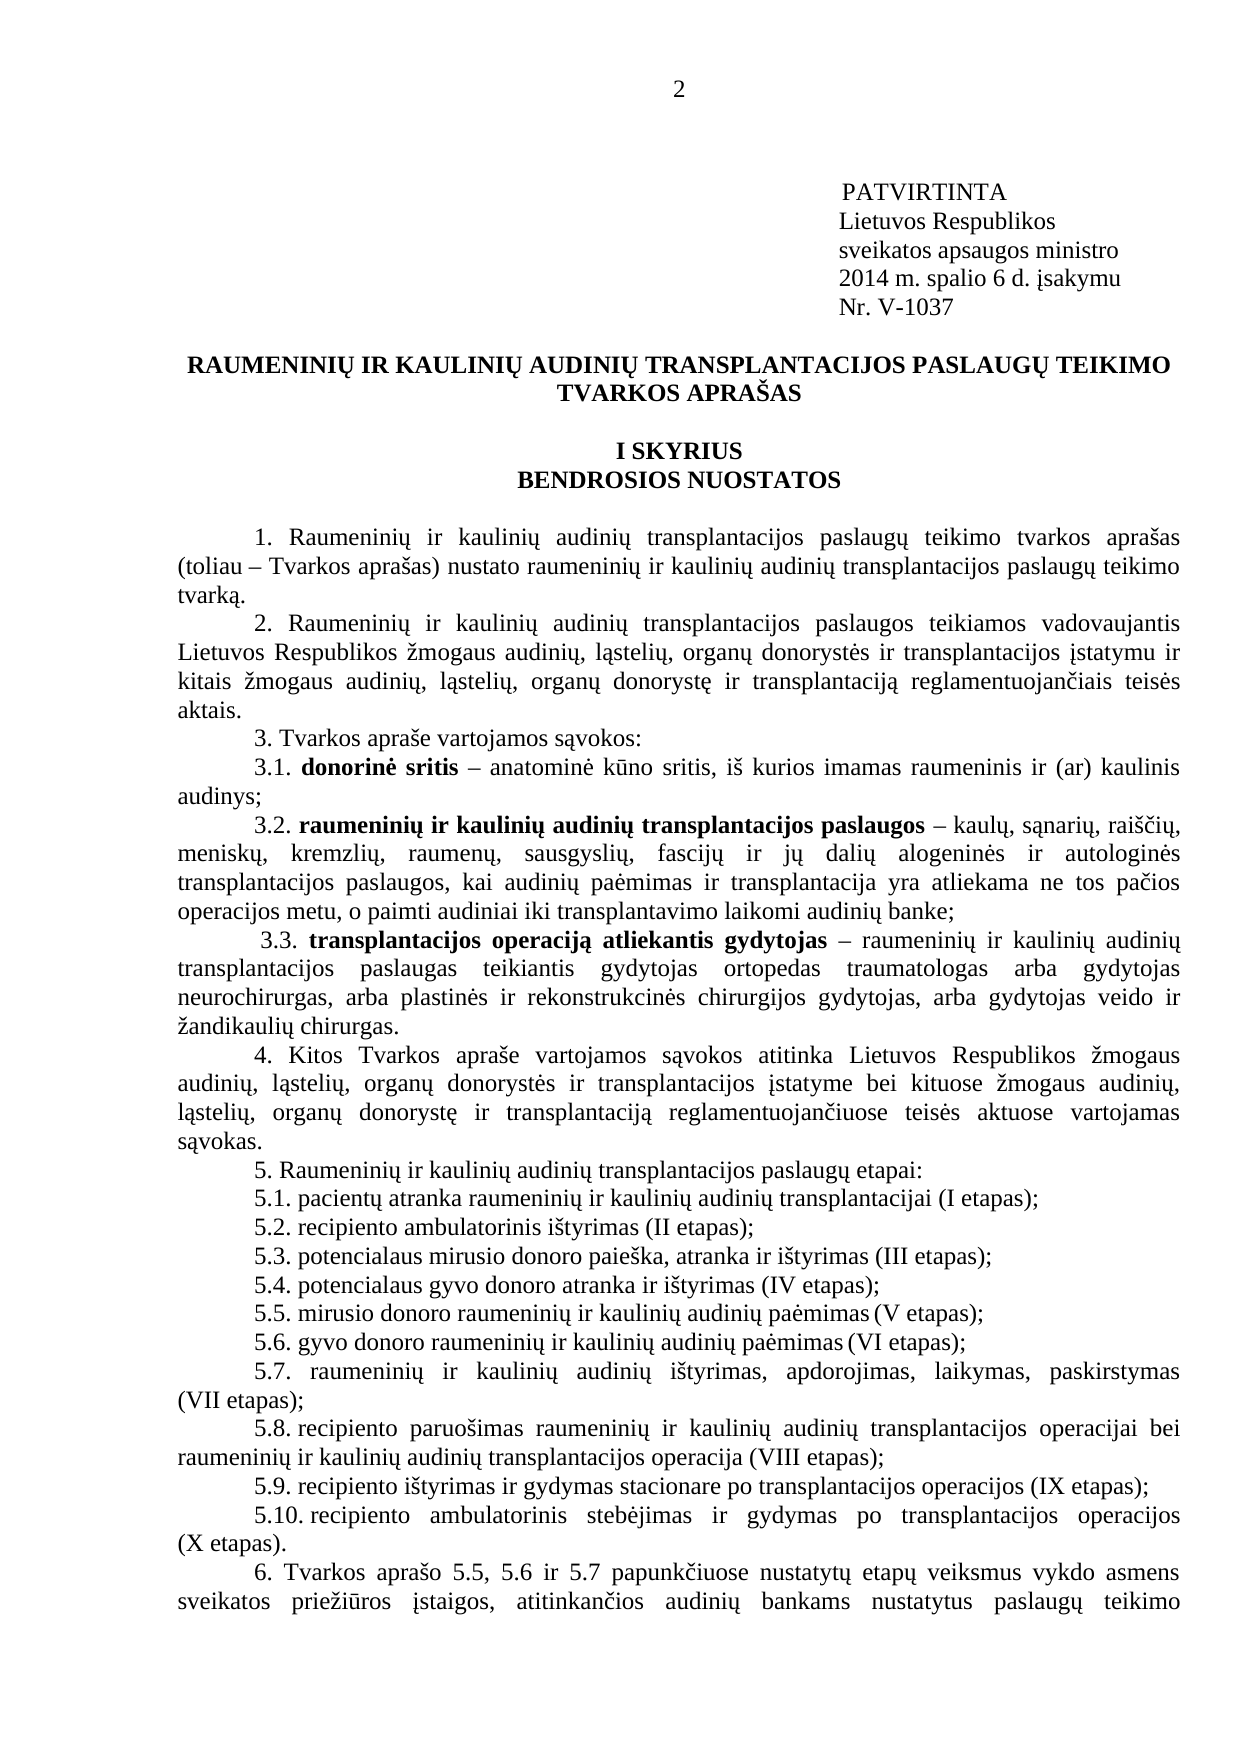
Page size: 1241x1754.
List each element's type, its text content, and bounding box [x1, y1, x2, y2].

text sveikatos apsaugos ministro [838, 235, 1181, 263]
text 6. Tvarkos aprašo 5.5, 5.6 ir 5.7 papunkčiuose nustatytų etapų veiksmus vykdo asmens sveikatos priežiūros įstaigos, atitinkančios audinių bankams nustatytus paslaugų teikimo [177, 1557, 1181, 1615]
text 3.1. donorinė sritis – anatominė kūno sritis, iš kurios imamas raumeninis ir (ar) kaulinis audinys; [177, 752, 1181, 810]
text PATVIRTINTA [842, 177, 1181, 206]
text 5. Raumeninių ir kaulinių audinių transplantacijos paslaugų etapai: [177, 1155, 1181, 1183]
text 5.9. recipiento ištyrimas ir gydymas stacionare po transplantacijos operacijos (IX etapas); [177, 1471, 1181, 1500]
text 5.3. potencialaus mirusio donoro paieška, atranka ir ištyrimas (III etapas); [177, 1241, 1181, 1270]
text Nr. V-1037 [838, 292, 1181, 321]
text I SKYRIUS [177, 436, 1181, 465]
text 1. Raumeninių ir kaulinių audinių transplantacijos paslaugų teikimo tvarkos aprašas (toliau – Tvarkos aprašas) nustato raumeninių ir kaulinių audinių transplantacijos paslaugų teikimo tvarką. [177, 522, 1181, 608]
text 5.10. recipiento ambulatorinis stebėjimas ir gydymas po transplantacijos operacijos (X etapas). [177, 1500, 1181, 1557]
text 5.1. pacientų atranka raumeninių ir kaulinių audinių transplantacijai (I etapas); [177, 1183, 1181, 1212]
text 2. Raumeninių ir kaulinių audinių transplantacijos paslaugos teikiamos vadovaujantis Lietuvos Respublikos žmogaus audinių, ląstelių, organų donorystės ir transplantacijos įstatymu ir kitais žmogaus audinių, ląstelių, organų donorystę ir transplantaciją reglamentuojančiais teisės aktais. [177, 608, 1181, 723]
text 5.2. recipiento ambulatorinis ištyrimas (II etapas); [177, 1212, 1181, 1241]
text 3.2. raumeninių ir kaulinių audinių transplantacijos paslaugos – kaulų, sąnarių, raiščių, meniskų, kremzlių, raumenų, sausgyslių, fascijų ir jų dalių alogeninės ir autologinės transplantacijos paslaugos, kai audinių paėmimas ir transplantacija yra atliekama ne tos pačios operacijos metu, o paimti audiniai iki transplantavimo laikomi audinių banke; [177, 810, 1181, 925]
text 5.7. raumeninių ir kaulinių audinių ištyrimas, apdorojimas, laikymas, paskirstymas (VII etapas); [177, 1356, 1181, 1413]
text Bendrosios nuostatos [177, 465, 1181, 493]
text 5.6. gyvo donoro raumeninių ir kaulinių audinių paėmimas (VI etapas); [177, 1327, 1181, 1356]
text 5.4. potencialaus gyvo donoro atranka ir ištyrimas (IV etapas); [177, 1270, 1181, 1298]
text 3.3. transplantacijos operaciją atliekantis gydytojas – raumeninių ir kaulinių audinių transplantacijos paslaugas teikiantis gydytojas ortopedas traumatologas arba gydytojas neurochirurgas, arba plastinės ir rekonstrukcinės chirurgijos gydytojas, arba gydytojas veido ir žandikaulių chirurgas. [177, 925, 1181, 1040]
text Lietuvos Respublikos [838, 206, 1181, 235]
text 5.8. recipiento paruošimas raumeninių ir kaulinių audinių transplantacijos operacijai bei raumeninių ir kaulinių audinių transplantacijos operacija (VIII etapas); [177, 1413, 1181, 1471]
text 2014 m. spalio 6 d. įsakymu [838, 263, 1181, 292]
text 3. Tvarkos apraše vartojamos sąvokos: [177, 723, 1181, 752]
text 5.5. mirusio donoro raumeninių ir kaulinių audinių paėmimas (V etapas); [177, 1298, 1181, 1327]
text RAUMENINIŲ IR KAULINIŲ AUDINIŲ TRANSPLANTACIJOS PASLAUGŲ TEIKIMO TVARKOS APRAŠAS [177, 350, 1181, 407]
text 4. Kitos Tvarkos apraše vartojamos sąvokos atitinka Lietuvos Respublikos žmogaus audinių, ląstelių, organų donorystės ir transplantacijos įstatyme bei kituose žmogaus audinių, ląstelių, organų donorystę ir transplantaciją reglamentuojančiuose teisės aktuose vartojamas sąvokas. [177, 1040, 1181, 1155]
